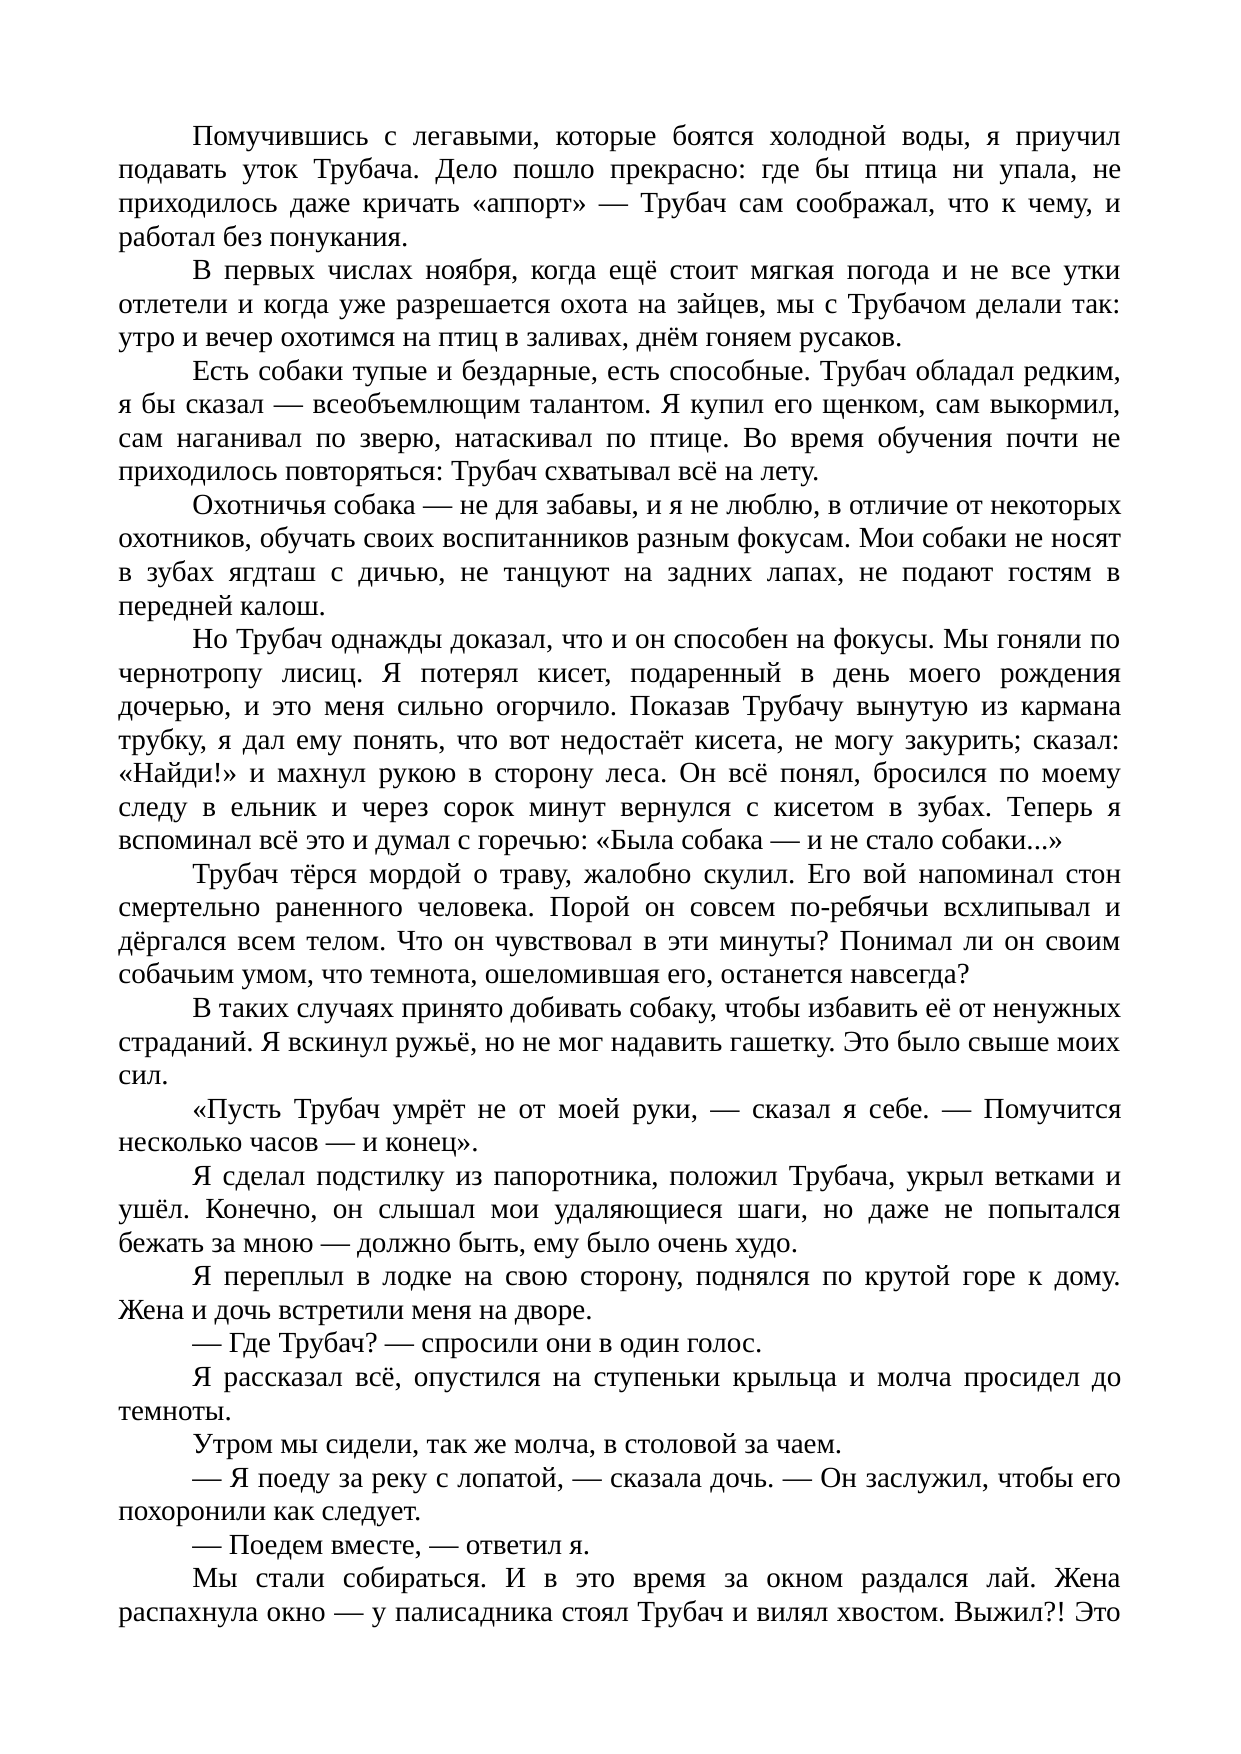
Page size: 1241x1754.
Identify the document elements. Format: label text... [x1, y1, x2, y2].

text Я переплыл в лодке на свою сторону, поднялся по крутой горе к дому. Жена и дочь встретили меня на дворе. [118, 1258, 1122, 1326]
text Охотничья собака — не для забавы, и я не люблю, в отличие от некоторых охотников, обучать своих воспитанников разным фокусам. Мои собаки не носят в зубах ягдташ с дичью, не танцуют на задних лапах, не подают гостям в передней калош. [118, 487, 1122, 621]
text Трубач тёрся мордой о траву, жалобно скулил. Его вой напоминал стон смертельно раненного человека. Порой он совсем по-ребячьи всхлипывал и дёргался всем телом. Что он чувствовал в эти минуты? Понимал ли он своим собачьим умом, что темнота, ошеломившая его, останется навсегда? [118, 856, 1122, 990]
text В первых числах ноября, когда ещё стоит мягкая погода и не все утки отлетели и когда уже разрешается охота на зайцев, мы с Трубачом делали так: утро и вечер охотимся на птиц в заливах, днём гоняем русаков. [118, 252, 1122, 353]
text Помучившись с легавыми, которые боятся холодной воды, я приучил подавать уток Трубача. Дело пошло прекрасно: где бы птица ни упала, не приходилось даже кричать «аппорт» — Трубач сам соображал, что к чему, и работал без понукания. [118, 118, 1122, 252]
text — Где Трубач? — спросили они в один голос. [118, 1326, 1122, 1359]
text Утром мы сидели, так же молча, в столовой за чаем. [118, 1426, 1122, 1460]
text «Пусть Трубач умрёт не от моей руки, — сказал я себе. — Помучится несколько часов — и конец». [118, 1091, 1122, 1158]
text Мы стали собираться. И в это время за окном раздался лай. Жена распахнула окно — у палисадника стоял Трубач и вилял хвостом. Выжил?! Это [118, 1560, 1122, 1627]
text Я рассказал всё, опустился на ступеньки крыльца и молча просидел до темноты. [118, 1359, 1122, 1426]
text — Поедем вместе, — ответил я. [118, 1527, 1122, 1560]
text В таких случаях принято добивать собаку, чтобы избавить её от ненужных страданий. Я вскинул ружьё, но не мог надавить гашетку. Это было свыше моих сил. [118, 990, 1122, 1091]
text Есть собаки тупые и бездарные, есть способные. Трубач обладал редким, я бы сказал — всеобъемлющим талантом. Я купил его щенком, сам выкормил, сам наганивал по зверю, натаскивал по птице. Во время обучения почти не приходилось повторяться: Трубач схватывал всё на лету. [118, 353, 1122, 487]
text — Я поеду за реку с лопатой, — сказала дочь. — Он заслужил, чтобы его похоронили как следует. [118, 1460, 1122, 1527]
text Я сделал подстилку из папоротника, положил Трубача, укрыл ветками и ушёл. Конечно, он слышал мои удаляющиеся шаги, но даже не попытался бежать за мною — должно быть, ему было очень худо. [118, 1158, 1122, 1258]
text Но Трубач однажды доказал, что и он способен на фокусы. Мы гоняли по чернотропу лисиц. Я потерял кисет, подаренный в день моего рождения дочерью, и это меня сильно огорчило. Показав Трубачу вынутую из кармана трубку, я дал ему понять, что вот недостаёт кисета, не могу закурить; сказал: «Найди!» и махнул рукою в сторону леса. Он всё понял, бросился по моему следу в ельник и через сорок минут вернулся с кисетом в зубах. Теперь я вспоминал всё это и думал с горечью: «Была собака — и не стало собаки...» [118, 621, 1122, 856]
